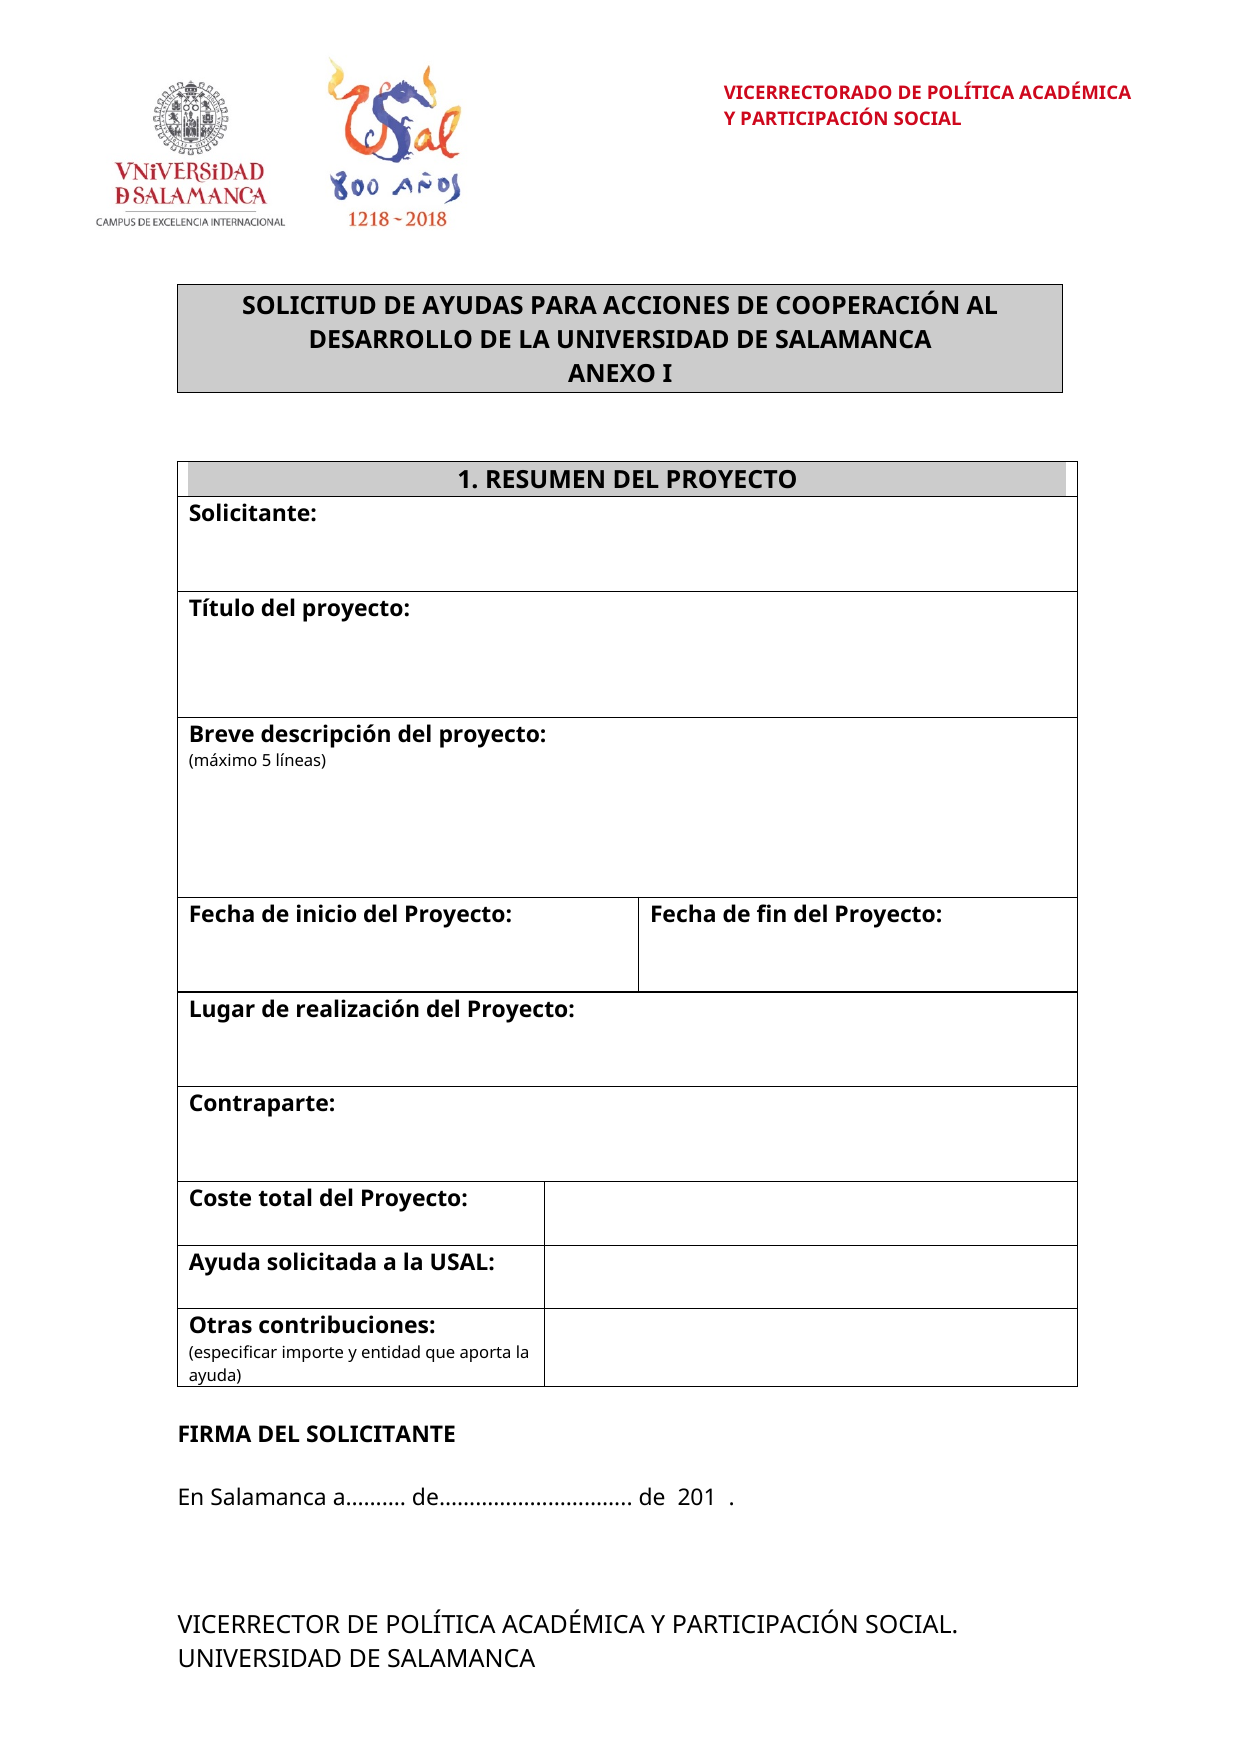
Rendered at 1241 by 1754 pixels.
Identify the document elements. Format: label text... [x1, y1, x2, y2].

text SOLICITUD DE AYUDAS PARA ACCIONES DE COOPERACIÓN AL DESARROLLO DE LA UNIVERSIDAD DE SALAMANCA [178, 285, 1062, 352]
table_cell [545, 1309, 1077, 1386]
table_cell Ayuda solicitada a la USAL: [178, 1246, 544, 1308]
table_cell Solicitante: [178, 497, 1077, 591]
table_cell Otras contribuciones: (especificar importe y entidad que aporta la ayuda) [178, 1309, 544, 1386]
text FIRMA DEL SOLICITANTE [177, 1418, 1063, 1449]
table_cell Lugar de realización del Proyecto: [178, 993, 1077, 1086]
table_cell [545, 1246, 1077, 1308]
table_cell Fecha de inicio del Proyecto: [178, 898, 638, 991]
table_cell Contraparte: [178, 1087, 1077, 1181]
table_cell Breve descripción del proyecto: (máximo 5 líneas) [178, 718, 1077, 897]
table_cell [545, 1182, 1077, 1244]
text En Salamanca a………. de………………………….. de 201 . [177, 1481, 1063, 1512]
text ANEXO I [178, 352, 1062, 392]
table_cell Coste total del Proyecto: [178, 1182, 544, 1244]
table_cell Fecha de fin del Proyecto: [639, 898, 1077, 991]
table_cell Título del proyecto: [178, 592, 1077, 717]
